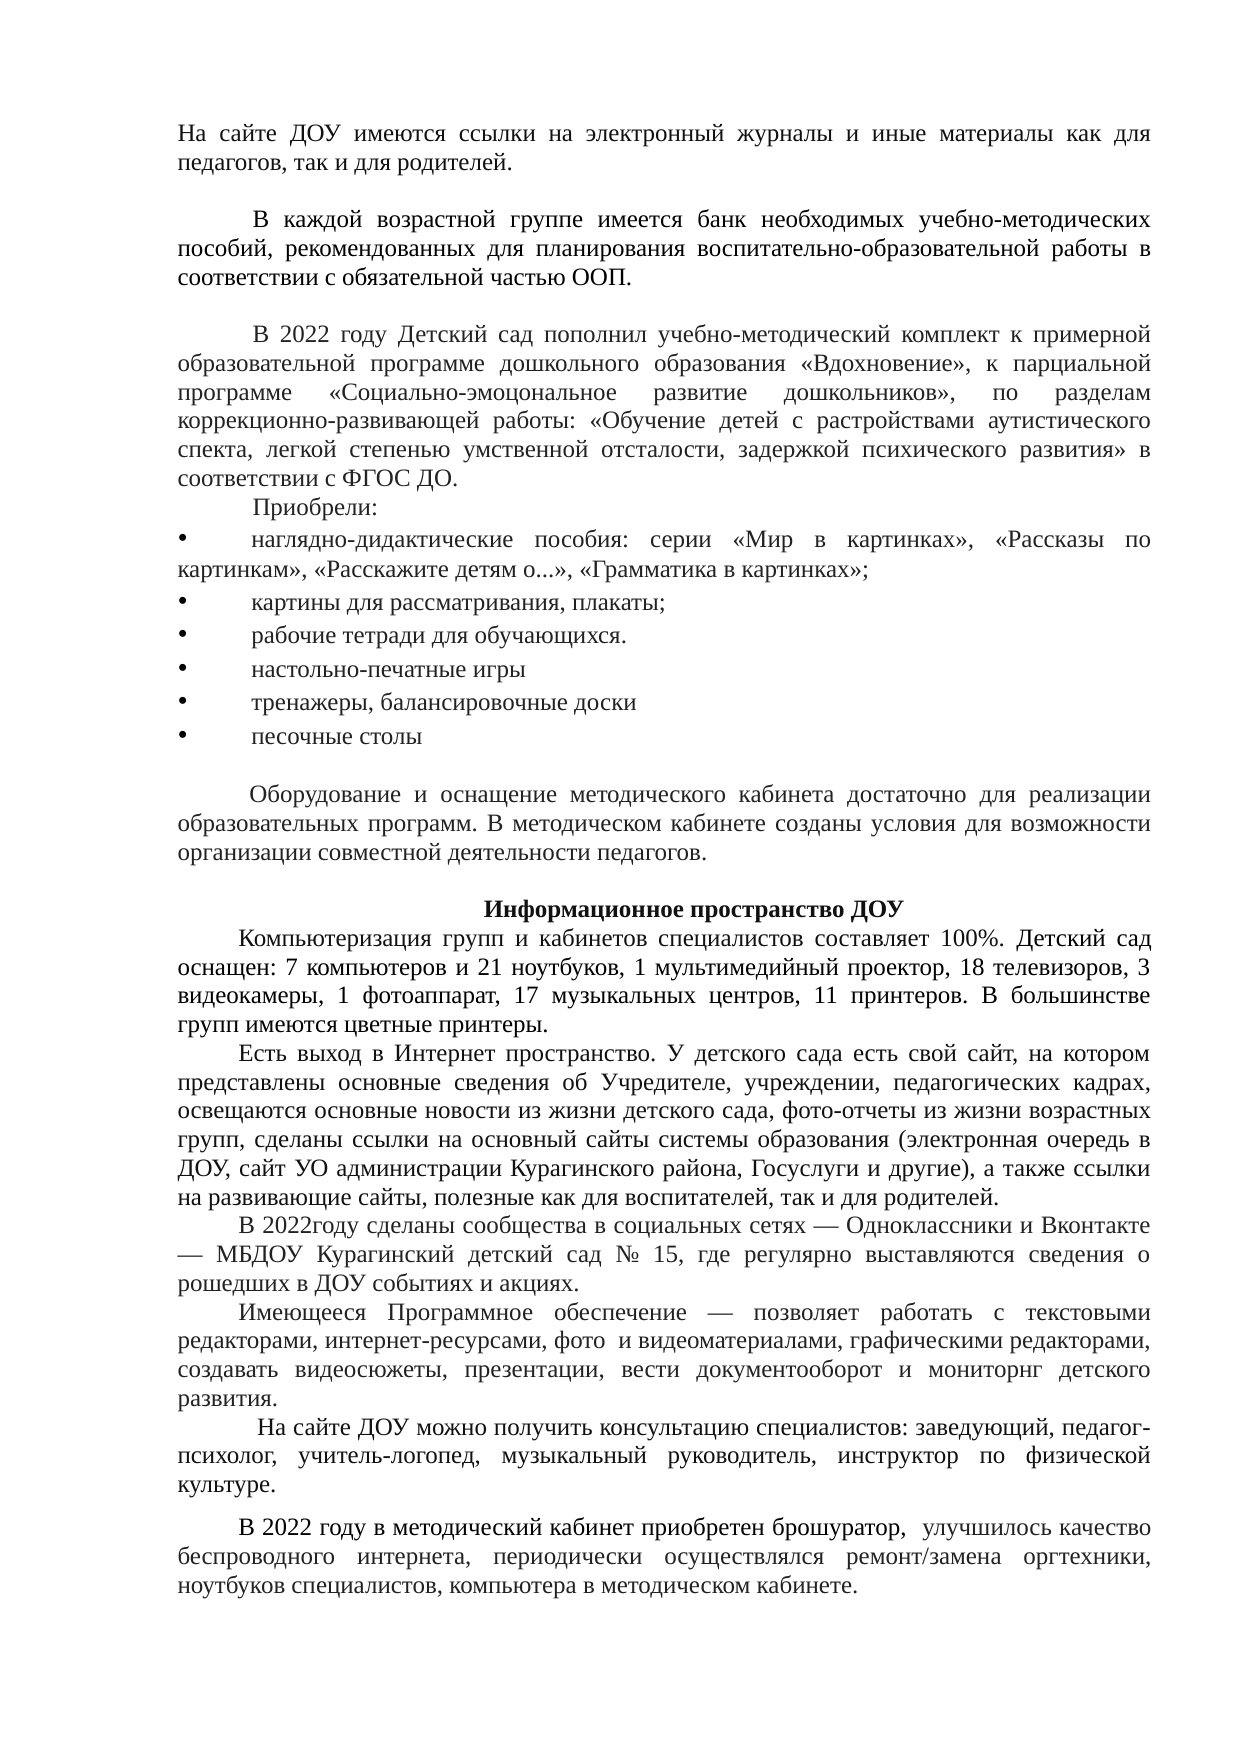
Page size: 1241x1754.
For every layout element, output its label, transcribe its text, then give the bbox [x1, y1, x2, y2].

text В каждой возрастной группе имеется банк необходимых учебно-методических пособий, рекомендованных для планирования воспитательно-образовательной работы в соответствии с обязательной частью ООП. [177, 204, 1152, 291]
text Информационное пространство ДОУ [177, 894, 1152, 923]
list песочные столы [177, 717, 1152, 751]
list настольно-печатные игры [177, 650, 1152, 683]
list наглядно-дидактические пособия: серии «Мир в картинках», «Рассказы по картинкам», «Расскажите детям о...», «Грамматика в картинках»; [177, 521, 1152, 583]
text На сайте ДОУ можно получить консультацию специалистов: заведующий, педагог-психолог, учитель-логопед, музыкальный руководитель, инструктор по физической культуре. [177, 1412, 1152, 1498]
text Приобрели: [177, 492, 1152, 521]
text Оборудование и оснащение методического кабинета достаточно для реализации образовательных программ. В методическом кабинете созданы условия для возможности организации совместной деятельности педагогов. [177, 779, 1152, 866]
text В 2022году сделаны сообщества в социальных сетях — Одноклассники и Вконтакте — МБДОУ Курагинский детский сад № 15, где регулярно выставляются сведения о рошедших в ДОУ событиях и акциях. [177, 1211, 1152, 1297]
text В 2022 году Детский сад пополнил учебно-методический комплект к примерной образовательной программе дошкольного образования «Вдохновение», к парциальной программе «Социально-эмоцональное развитие дошкольников», по разделам коррекционно-развивающей работы: «Обучение детей с растройствами аутистического спекта, легкой степенью умственной отсталости, задержкой психического развития» в соответствии с ФГОС ДО. [177, 319, 1152, 492]
text Есть выход в Интернет пространство. У детского сада есть свой сайт, на котором представлены основные сведения об Учредителе, учреждении, педагогических кадрах, освещаются основные новости из жизни детского сада, фото-отчеты из жизни возрастных групп, сделаны ссылки на основный сайты системы образования (электронная очередь в ДОУ, сайт УО администрации Курагинского района, Госуслуги и другие), а также ссылки на развивающие сайты, полезные как для воспитателей, так и для родителей. [177, 1038, 1152, 1211]
text Имеющееся Программное обеспечение — позволяет работать с текстовыми редакторами, интернет-ресурсами, фото и видеоматериалами, графическими редакторами, создавать видеосюжеты, презентации, вести документооборот и мониторнг детского развития. [177, 1297, 1152, 1412]
list тренажеры, балансировочные доски [177, 683, 1152, 717]
list рабочие тетради для обучающихся. [177, 616, 1152, 650]
text На сайте ДОУ имеются ссылки на электронный журналы и иные материалы как для педагогов, так и для родителей. [177, 118, 1152, 176]
list картины для рассматривания, плакаты; [177, 583, 1152, 616]
text Компьютеризация групп и кабинетов специалистов составляет 100%. Детский сад оснащен: 7 компьютеров и 21 ноутбуков, 1 мультимедийный проектор, 18 телевизоров, 3 видеокамеры, 1 фотоаппарат, 17 музыкальных центров, 11 принтеров. В большинстве групп имеются цветные принтеры. [177, 923, 1152, 1038]
text В 2022 году в методический кабинет приобретен брошуратор, улучшилось качество беспроводного интернета, периодически осуществлялся ремонт/замена оргтехники, ноутбуков специалистов, компьютера в методическом кабинете. [177, 1512, 1152, 1599]
